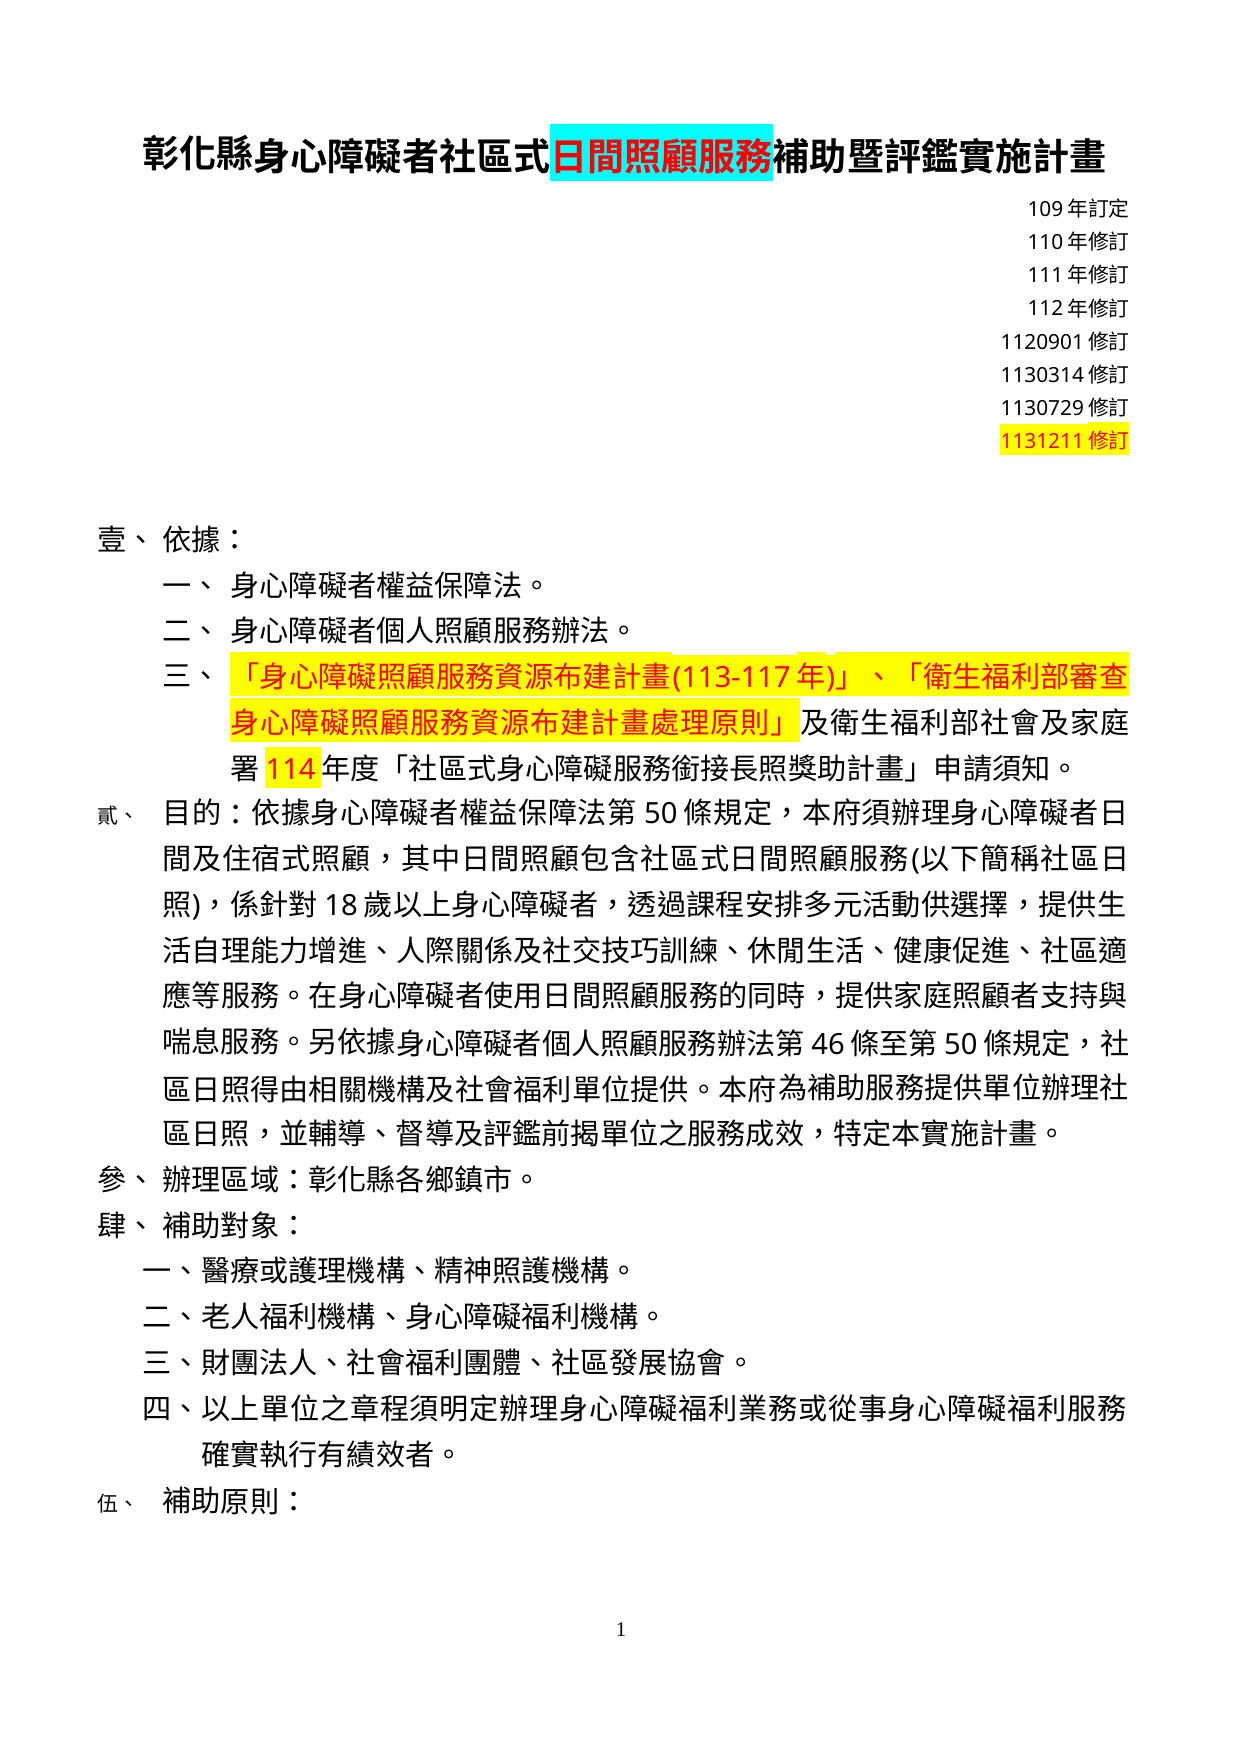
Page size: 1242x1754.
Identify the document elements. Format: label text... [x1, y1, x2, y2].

text 彰化縣身心障礙者社區式日間照顧服務補助暨評鑑實施計畫 [112, 131, 1136, 177]
list 財團法人、社會福利團體、社區發展協會。 [142, 1337, 1129, 1383]
list 醫療或護理機構、精神照護機構。 [142, 1245, 1129, 1291]
list 「身心障礙照顧服務資源布建計畫(113-117年)」、「衛生福利部審查身心障礙照顧服務資源布建計畫處理原則」及衛生福利部社會及家庭署114年度「社區式身心障礙服務銜接長照獎助計畫」申請須知。 [162, 649, 1129, 787]
text 110年修訂 [748, 222, 1129, 256]
text 112年修訂 [748, 289, 1129, 322]
text 1130729修訂 [748, 388, 1129, 422]
list 依據： [97, 512, 1129, 558]
list 補助對象： [97, 1199, 1129, 1245]
text 1131211修訂 [748, 422, 1129, 455]
list 以上單位之章程須明定辦理身心障礙福利業務或從事身心障礙福利服務確實執行有績效者。 [142, 1383, 1129, 1474]
list 身心障礙者權益保障法。 [162, 558, 1129, 603]
text 111年修訂 [748, 256, 1129, 289]
text 1120901修訂 [748, 322, 1129, 355]
list 目的：依據身心障礙者權益保障法第50條規定，本府須辦理身心障礙者日間及住宿式照顧，其中日間照顧包含社區式日間照顧服務(以下簡稱社區日照)，係針對18歲以上身心障礙者，透過課程安排多元活動供選擇，提供生活自理能力增進、人際關係及社交技巧訓練、休閒生活、健康促進、社區適應等服務。在身心障礙者使用日間照顧服務的同時，提供家庭照顧者支持與喘息服務。另依據身心障礙者個人照顧服務辦法第46條至第50條規定，社區日照得由相關機構及社會福利單位提供。本府為補助服務提供單位辦理社區日照，並輔導、督導及評鑑前揭單位之服務成效，特定本實施計畫。 [97, 787, 1129, 1153]
list 身心障礙者個人照顧服務辦法。 [162, 603, 1129, 649]
list 補助原則： [97, 1474, 1129, 1520]
text 1130314修訂 [748, 355, 1129, 388]
text 109年訂定 [748, 189, 1129, 222]
list 老人福利機構、身心障礙福利機構。 [142, 1291, 1129, 1337]
list 辦理區域：彰化縣各鄉鎮市。 [97, 1153, 1129, 1199]
